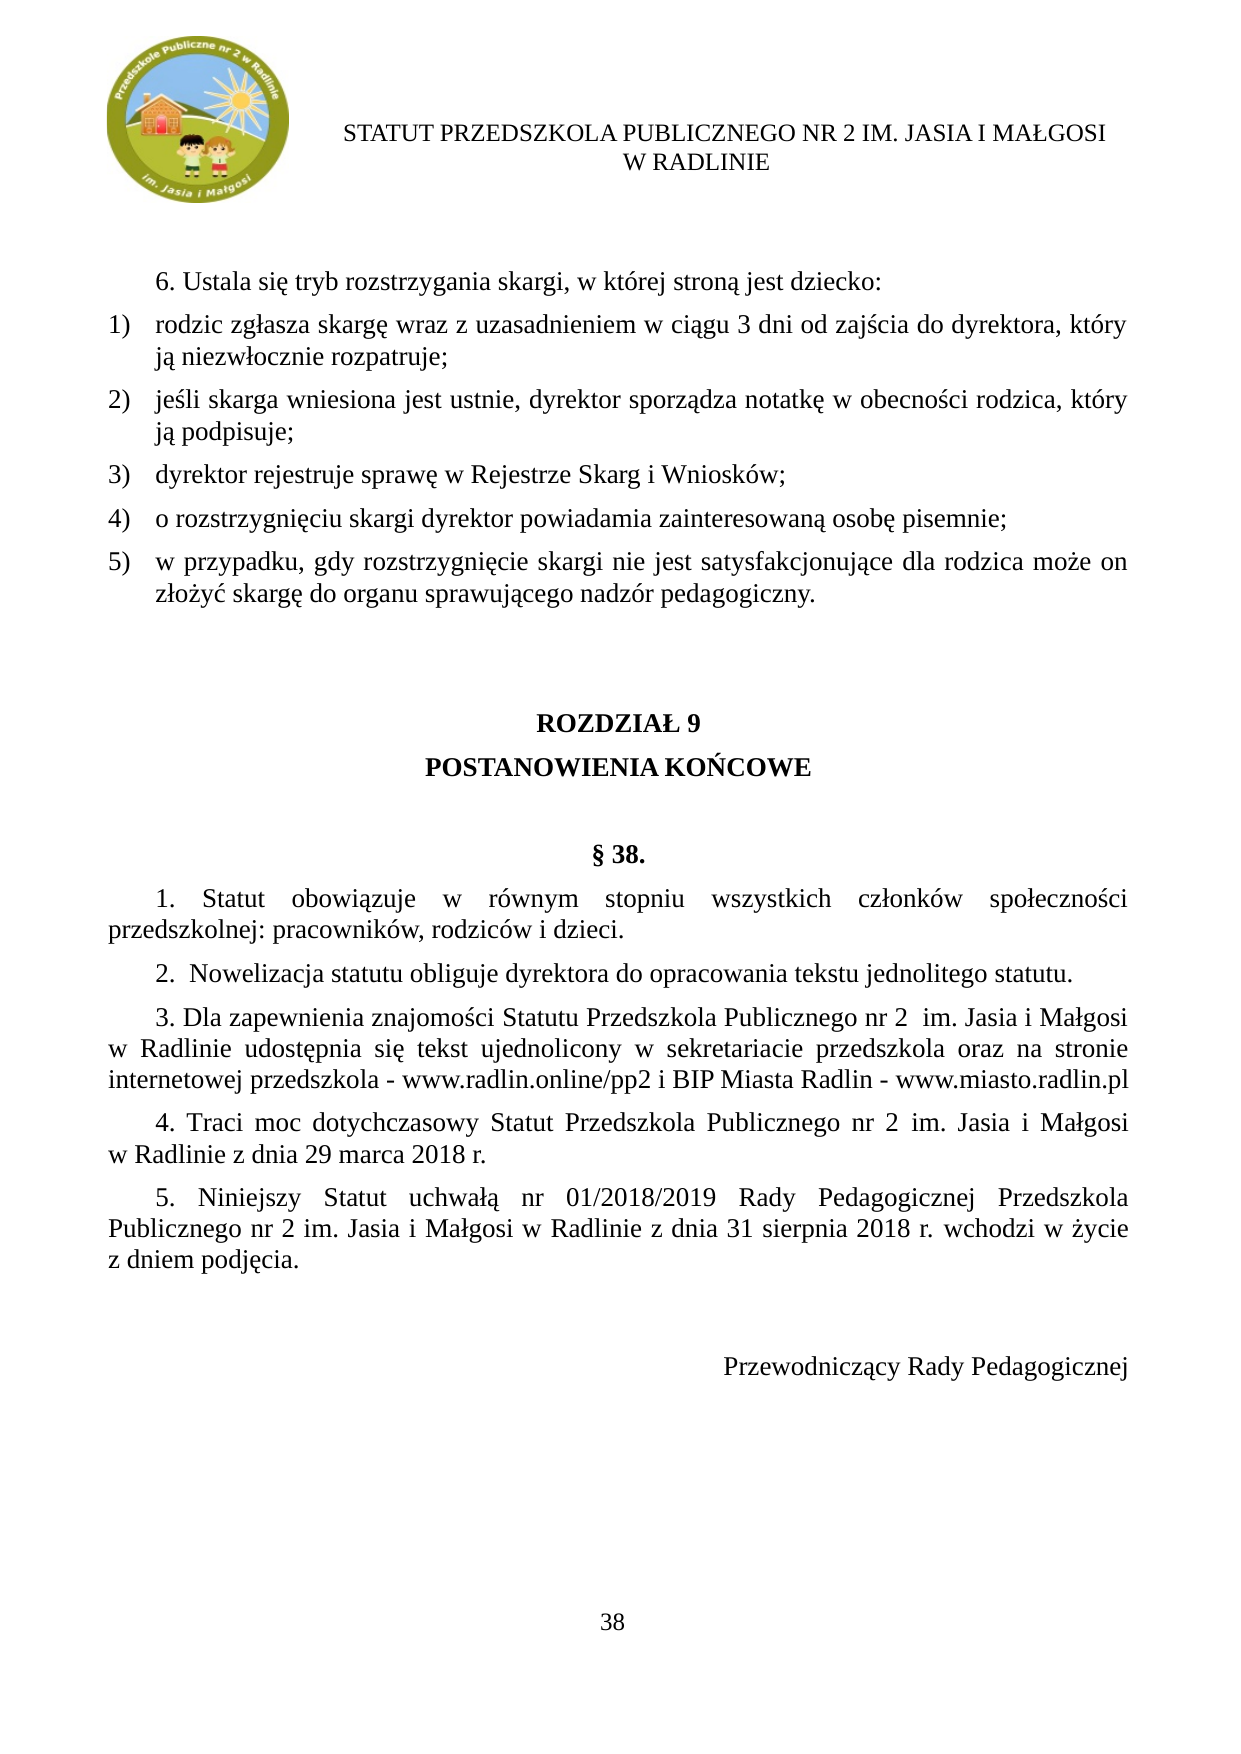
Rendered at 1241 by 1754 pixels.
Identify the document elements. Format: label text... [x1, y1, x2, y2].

text § 38. [108, 838, 1129, 870]
text ROZDZIAŁ 9 [108, 708, 1129, 739]
list dyrektor rejestruje sprawę w Rejestrze Skarg i Wniosków; [108, 458, 1129, 489]
list rodzic zgłasza skargę wraz z uzasadnieniem w ciągu 3 dni od zajścia do dyrektora, który ją niezwłocznie rozpatruje; [108, 309, 1129, 371]
list 6. Ustala się tryb rozstrzygania skargi, w której stroną jest dziecko: [108, 234, 1129, 296]
list 5) w przypadku, gdy rozstrzygnięcie skargi nie jest satysfakcjonujące dla rodzica może on złożyć skargę do organu sprawującego nadzór pedagogiczny. [108, 546, 1129, 608]
text Przewodniczący Rady Pedagogicznej [108, 1287, 1129, 1381]
text POSTANOWIENIA KOŃCOWE [108, 751, 1129, 782]
picture [106, 36, 289, 203]
list jeśli skarga wniesiona jest ustnie, dyrektor sporządza notatkę w obecności rodzica, który ją podpisuje; [108, 383, 1129, 446]
text 4. Traci moc dotychczasowy Statut Przedszkola Publicznego nr 2 im. Jasia i Małgosi w Radlinie z dnia 29 marca 2018 r. [108, 1107, 1129, 1169]
text 2. Nowelizacja statutu obliguje dyrektora do opracowania tekstu jednolitego statutu. [108, 957, 1129, 988]
list 4) o rozstrzygnięciu skargi dyrektor powiadamia zainteresowaną osobę pisemnie; [108, 502, 1129, 533]
text 1. Statut obowiązuje w równym stopniu wszystkich członków społeczności przedszkolnej: pracowników, rodziców i dzieci. [108, 882, 1129, 944]
text 5. Niniejszy Statut uchwałą nr 01/2018/2019 Rady Pedagogicznej Przedszkola Publicznego nr 2 im. Jasia i Małgosi w Radlinie z dnia 31 sierpnia 2018 r. wchodzi w życie z dniem podjęcia. [108, 1181, 1129, 1275]
text 3. Dla zapewnienia znajomości Statutu Przedszkola Publicznego nr 2 im. Jasia i Małgosi w Radlinie udostępnia się tekst ujednolicony w sekretariacie przedszkola oraz na stronie internetowej przedszkola - www.radlin.online/pp2 i BIP Miasta Radlin - www.miasto.radlin.pl [108, 1001, 1129, 1094]
